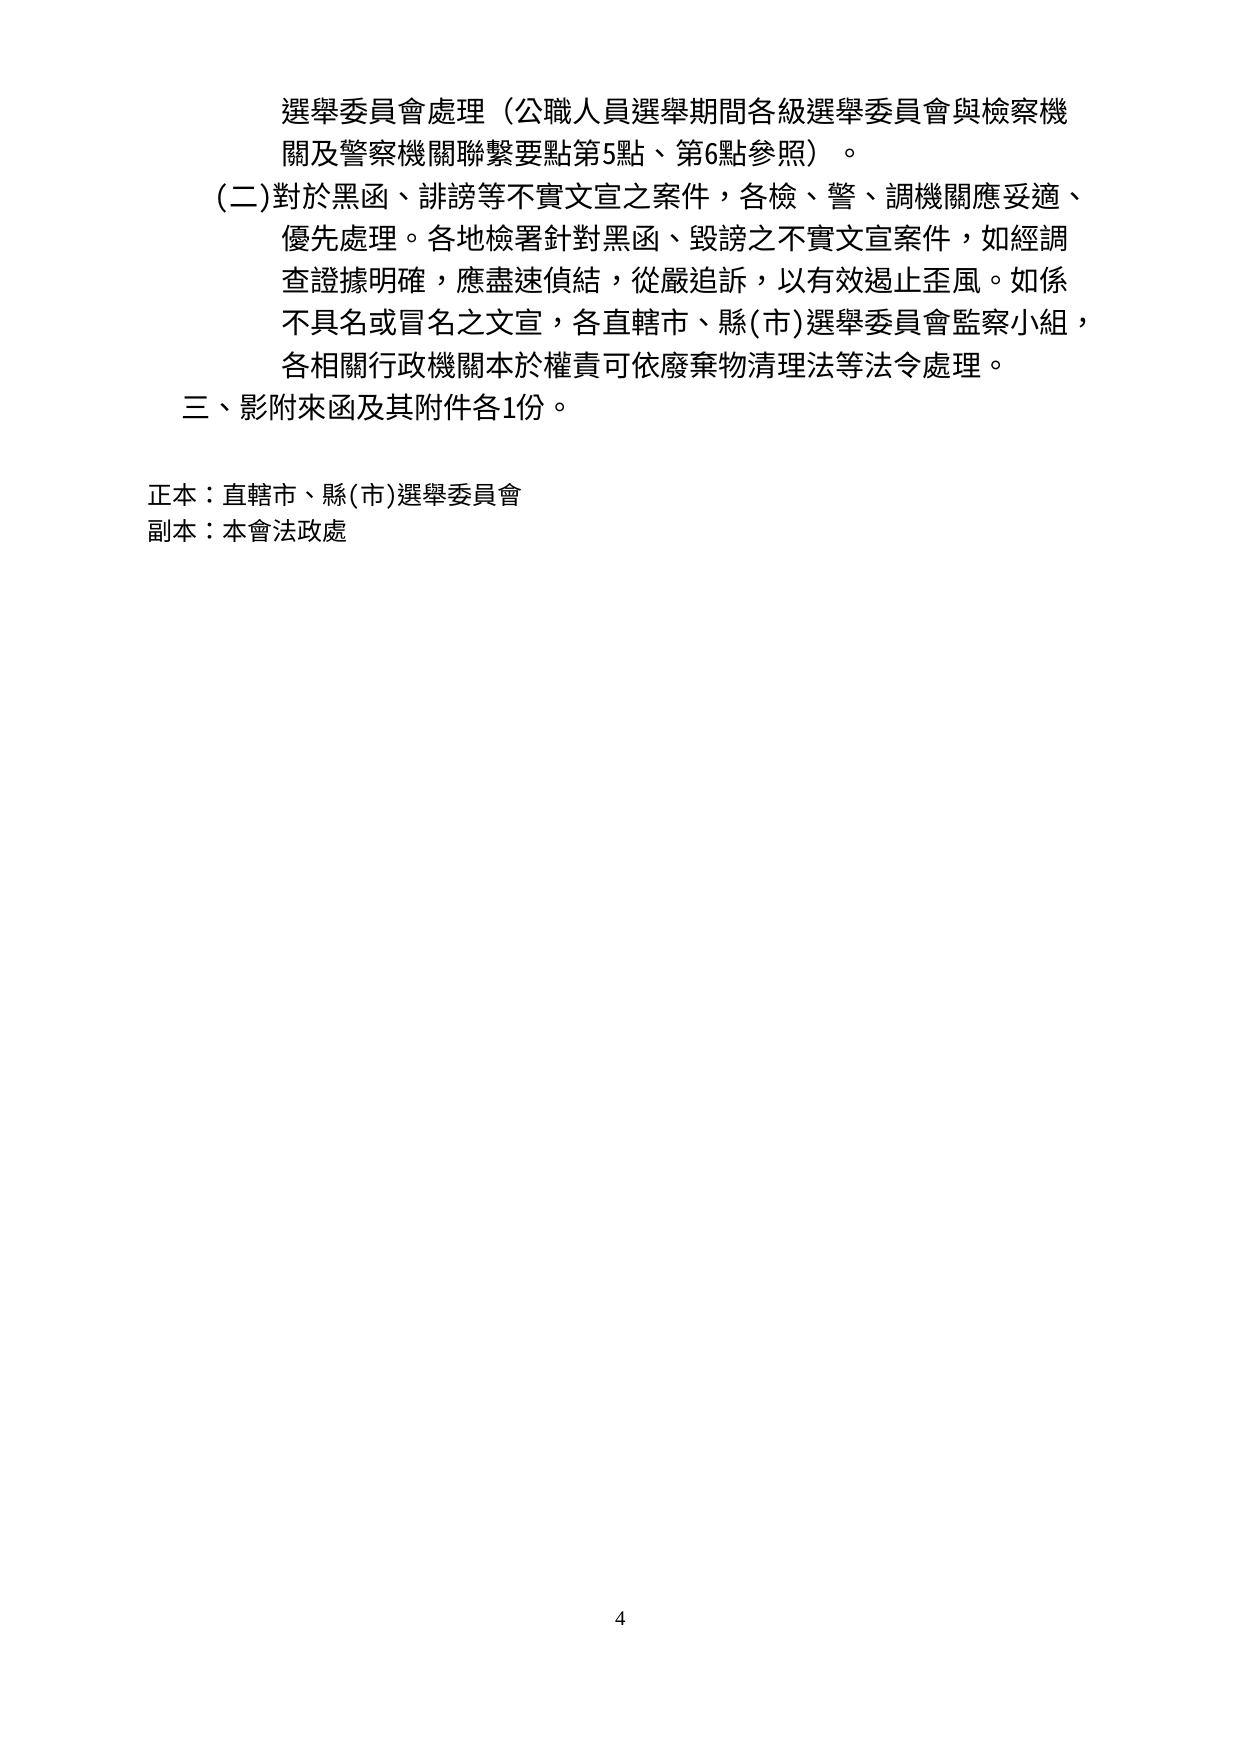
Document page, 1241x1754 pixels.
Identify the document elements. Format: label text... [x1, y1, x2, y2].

text 三、影附來函及其附件各1份。 [181, 385, 1092, 427]
text (二)對於黑函、誹謗等不實文宣之案件，各檢、警、調機關應妥適、優先處理。各地檢署針對黑函、毀謗之不實文宣案件，如經調查證據明確，應盡速偵結，從嚴追訴，以有效遏止歪風。如係不具名或冒名之文宣，各直轄市、縣(市)選舉委員會監察小組，各相關行政機關本於權責可依廢棄物清理法等法令處理。 [214, 173, 1092, 385]
text 正本：直轄市、縣(市)選舉委員會 [148, 475, 1092, 511]
text (一)未署名之競選文宣或非候選人陣營（即一般人）所散發之黑函，倘其內容涉有違反公職人員選舉罷免法第104條：「意圖使候選人當選或不當選，以文字、圖畫、錄音、錄影、演講或他法，散布謠言或傳播不實之事，足以生損害於公眾或他人者，處5年以下有期徒刑」之規定，檢、警、調機關即應主動查扣、搜證，積極偵辦。如內容顯無違反上開法條之規定，則應報請當地之選舉委員會處理（公職人員選舉期間各級選舉委員會與檢察機關及警察機關聯繫要點第5點、第6點參照）。 [214, 89, 1092, 173]
text 副本：本會法政處 [148, 511, 1092, 548]
